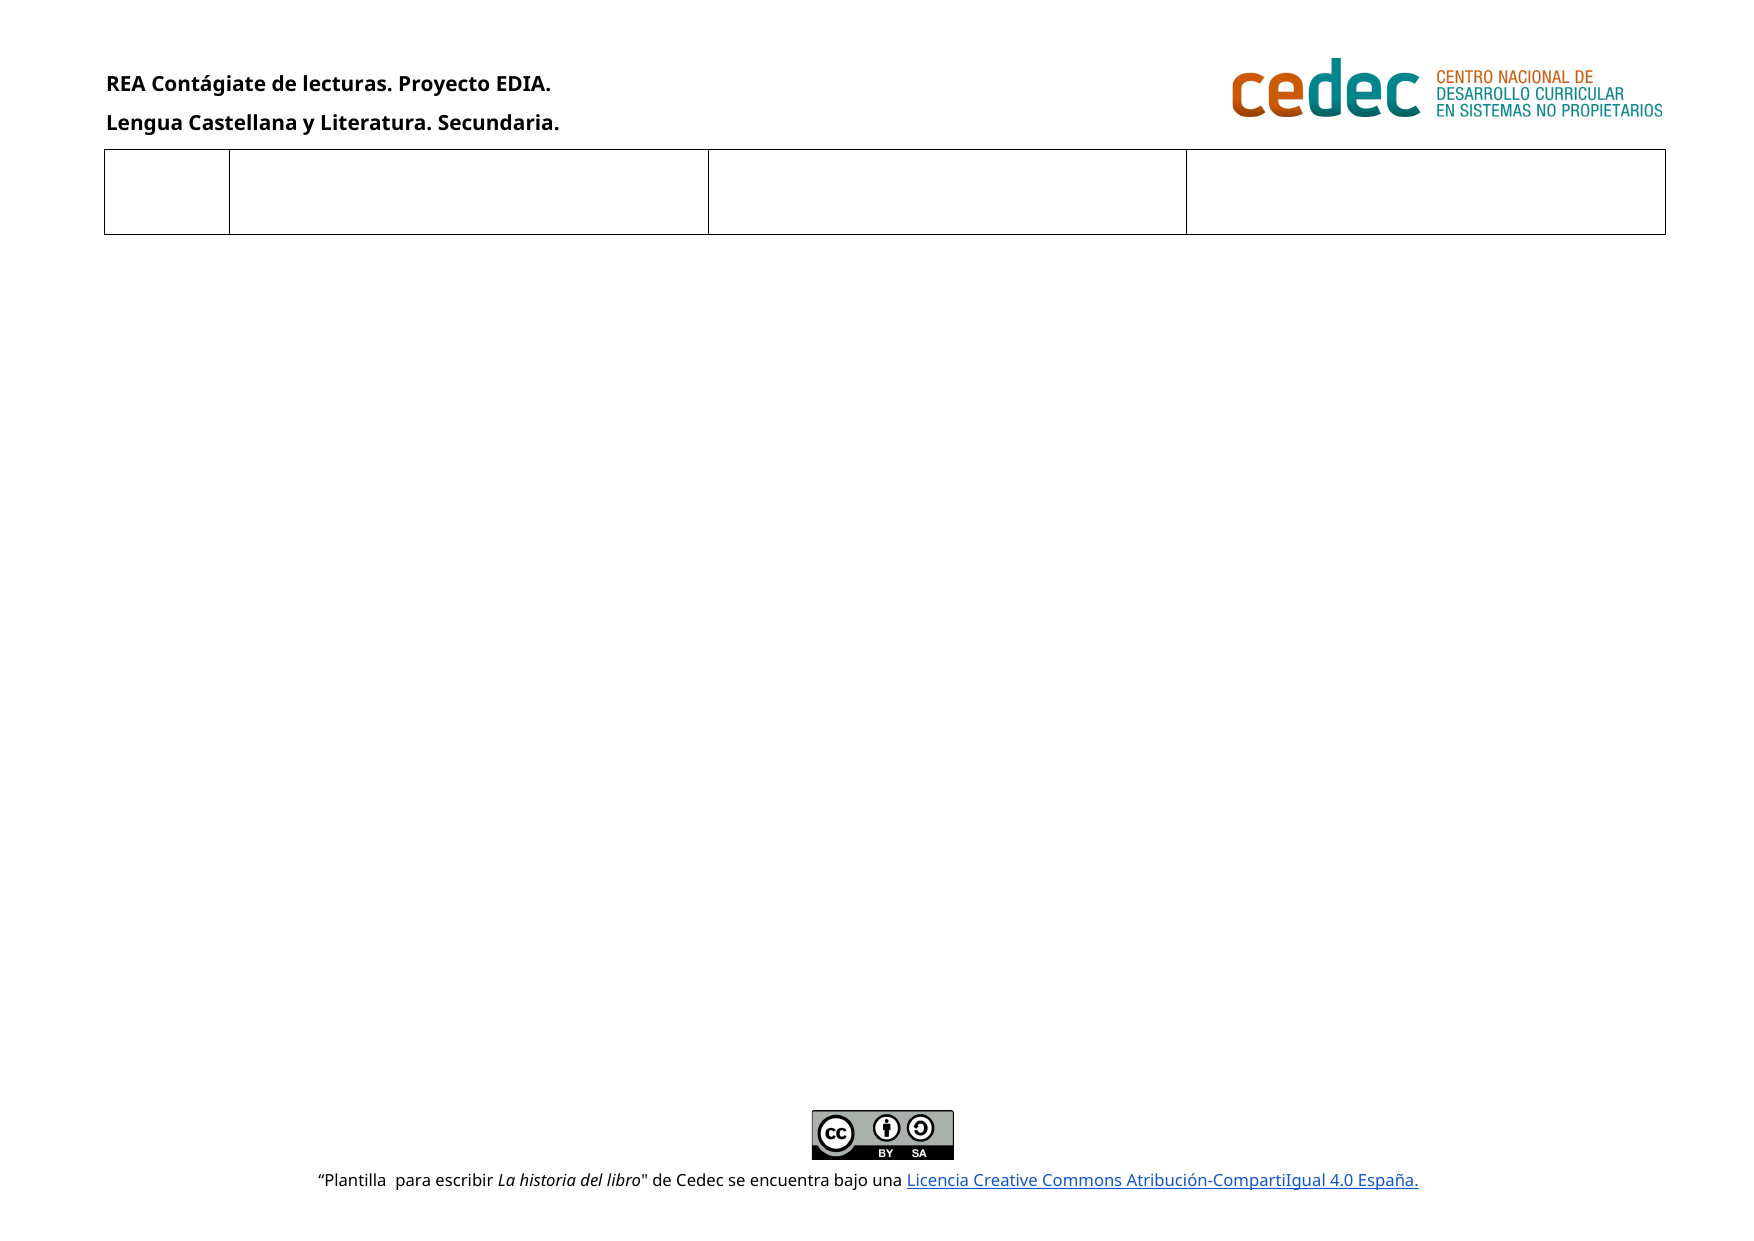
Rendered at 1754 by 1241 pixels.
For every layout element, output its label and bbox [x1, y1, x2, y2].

table_cell [709, 150, 1186, 234]
table_cell [1187, 150, 1665, 234]
picture [811, 1110, 954, 1160]
table_cell [230, 150, 708, 234]
picture [1232, 58, 1662, 117]
table_cell [105, 150, 229, 234]
